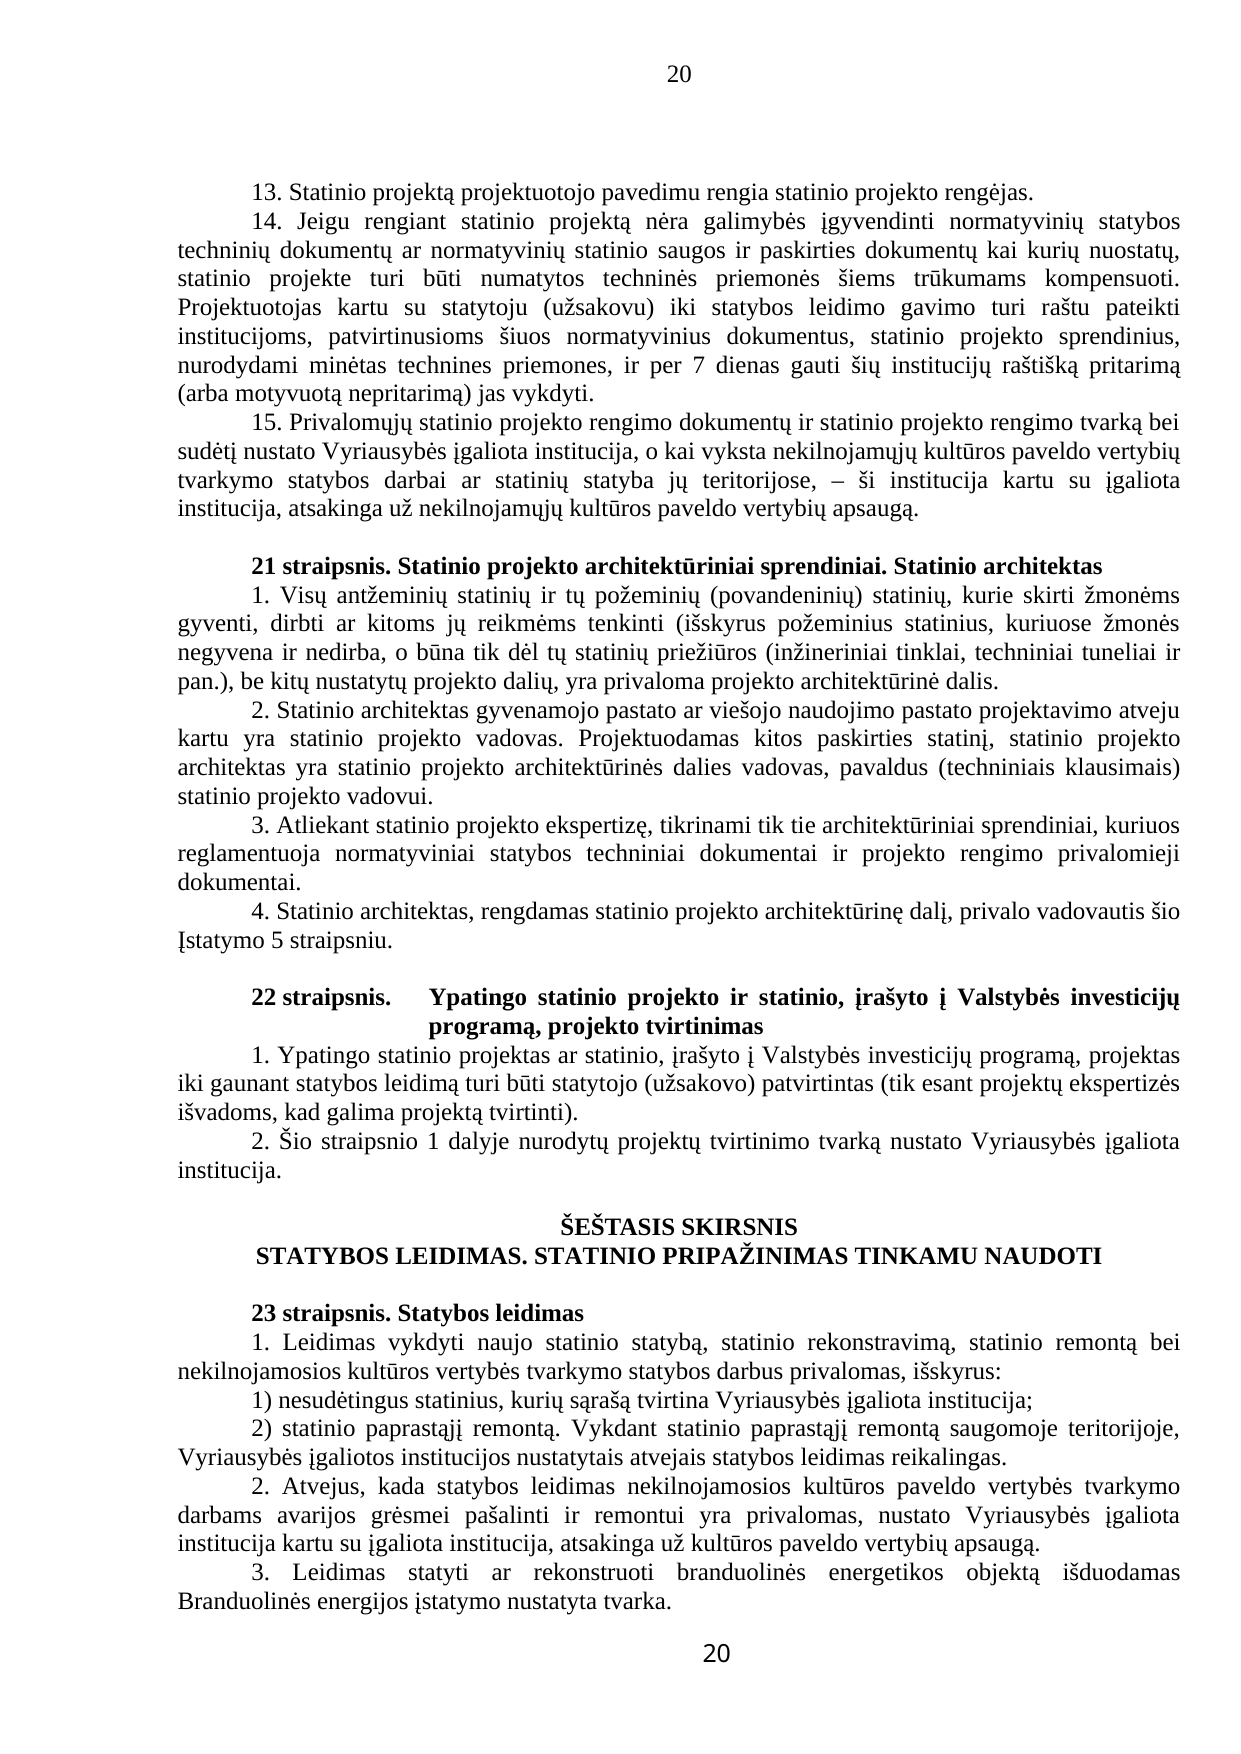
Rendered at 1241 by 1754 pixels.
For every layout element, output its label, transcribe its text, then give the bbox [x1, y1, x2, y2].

text 4. Statinio architektas, rengdamas statinio projekto architektūrinę dalį, privalo vadovautis šio Įstatymo 5 straipsniu. [177, 896, 1181, 953]
text 22 straipsnis. Ypatingo statinio projekto ir statinio, įrašyto į Valstybės investicijų programą, projekto tvirtinimas [251, 982, 1181, 1040]
text ŠEŠTASIS SKIRSNIS [177, 1212, 1181, 1241]
text STATYBOS LEIDIMAS. STATINIO PRIPAŽINIMAS TINKAMU NAUDOTI [177, 1241, 1181, 1270]
text 3. Leidimas statyti ar rekonstruoti branduolinės energetikos objektą išduodamas Branduolinės energijos įstatymo nustatyta tvarka. [177, 1557, 1181, 1615]
text 2. Atvejus, kada statybos leidimas nekilnojamosios kultūros paveldo vertybės tvarkymo darbams avarijos grėsmei pašalinti ir remontui yra privalomas, nustato Vyriausybės įgaliota institucija kartu su įgaliota institucija, atsakinga už kultūros paveldo vertybių apsaugą. [177, 1471, 1181, 1557]
text 1. Visų antžeminių statinių ir tų požeminių (povandeninių) statinių, kurie skirti žmonėms gyventi, dirbti ar kitoms jų reikmėms tenkinti (išskyrus požeminius statinius, kuriuose žmonės negyvena ir nedirba, o būna tik dėl tų statinių priežiūros (inžineriniai tinklai, techniniai tuneliai ir pan.), be kitų nustatytų projekto dalių, yra privaloma projekto architektūrinė dalis. [177, 580, 1181, 695]
text 13. Statinio projektą projektuotojo pavedimu rengia statinio projekto rengėjas. [177, 177, 1181, 206]
text 1) nesudėtingus statinius, kurių sąrašą tvirtina Vyriausybės įgaliota institucija; [177, 1385, 1181, 1413]
text 23 straipsnis. Statybos leidimas [177, 1298, 1181, 1327]
text 2) statinio paprastąjį remontą. Vykdant statinio paprastąjį remontą saugomoje teritorijoje, Vyriausybės įgaliotos institucijos nustatytais atvejais statybos leidimas reikalingas. [177, 1413, 1181, 1471]
text 21 straipsnis. Statinio projekto architektūriniai sprendiniai. Statinio architektas [251, 551, 1181, 580]
text 15. Privalomųjų statinio projekto rengimo dokumentų ir statinio projekto rengimo tvarką bei sudėtį nustato Vyriausybės įgaliota institucija, o kai vyksta nekilnojamųjų kultūros paveldo vertybių tvarkymo statybos darbai ar statinių statyba jų teritorijose, – ši institucija kartu su įgaliota institucija, atsakinga už nekilnojamųjų kultūros paveldo vertybių apsaugą. [177, 407, 1181, 522]
text 2. Statinio architektas gyvenamojo pastato ar viešojo naudojimo pastato projektavimo atveju kartu yra statinio projekto vadovas. Projektuodamas kitos paskirties statinį, statinio projekto architektas yra statinio projekto architektūrinės dalies vadovas, pavaldus (techniniais klausimais) statinio projekto vadovui. [177, 695, 1181, 810]
text 1. Leidimas vykdyti naujo statinio statybą, statinio rekonstravimą, statinio remontą bei nekilnojamosios kultūros vertybės tvarkymo statybos darbus privalomas, išskyrus: [177, 1327, 1181, 1385]
text 1. Ypatingo statinio projektas ar statinio, įrašyto į Valstybės investicijų programą, projektas iki gaunant statybos leidimą turi būti statytojo (užsakovo) patvirtintas (tik esant projektų ekspertizės išvadoms, kad galima projektą tvirtinti). [177, 1040, 1181, 1126]
text 2. Šio straipsnio 1 dalyje nurodytų projektų tvirtinimo tvarką nustato Vyriausybės įgaliota institucija. [177, 1126, 1181, 1183]
text 3. Atliekant statinio projekto ekspertizę, tikrinami tik tie architektūriniai sprendiniai, kuriuos reglamentuoja normatyviniai statybos techniniai dokumentai ir projekto rengimo privalomieji dokumentai. [177, 810, 1181, 896]
text 14. Jeigu rengiant statinio projektą nėra galimybės įgyvendinti normatyvinių statybos techninių dokumentų ar normatyvinių statinio saugos ir paskirties dokumentų kai kurių nuostatų, statinio projekte turi būti numatytos techninės priemonės šiems trūkumams kompensuoti. Projektuotojas kartu su statytoju (užsakovu) iki statybos leidimo gavimo turi raštu pateikti institucijoms, patvirtinusioms šiuos normatyvinius dokumentus, statinio projekto sprendinius, nurodydami minėtas technines priemones, ir per 7 dienas gauti šių institucijų raštišką pritarimą (arba motyvuotą nepritarimą) jas vykdyti. [177, 206, 1181, 407]
